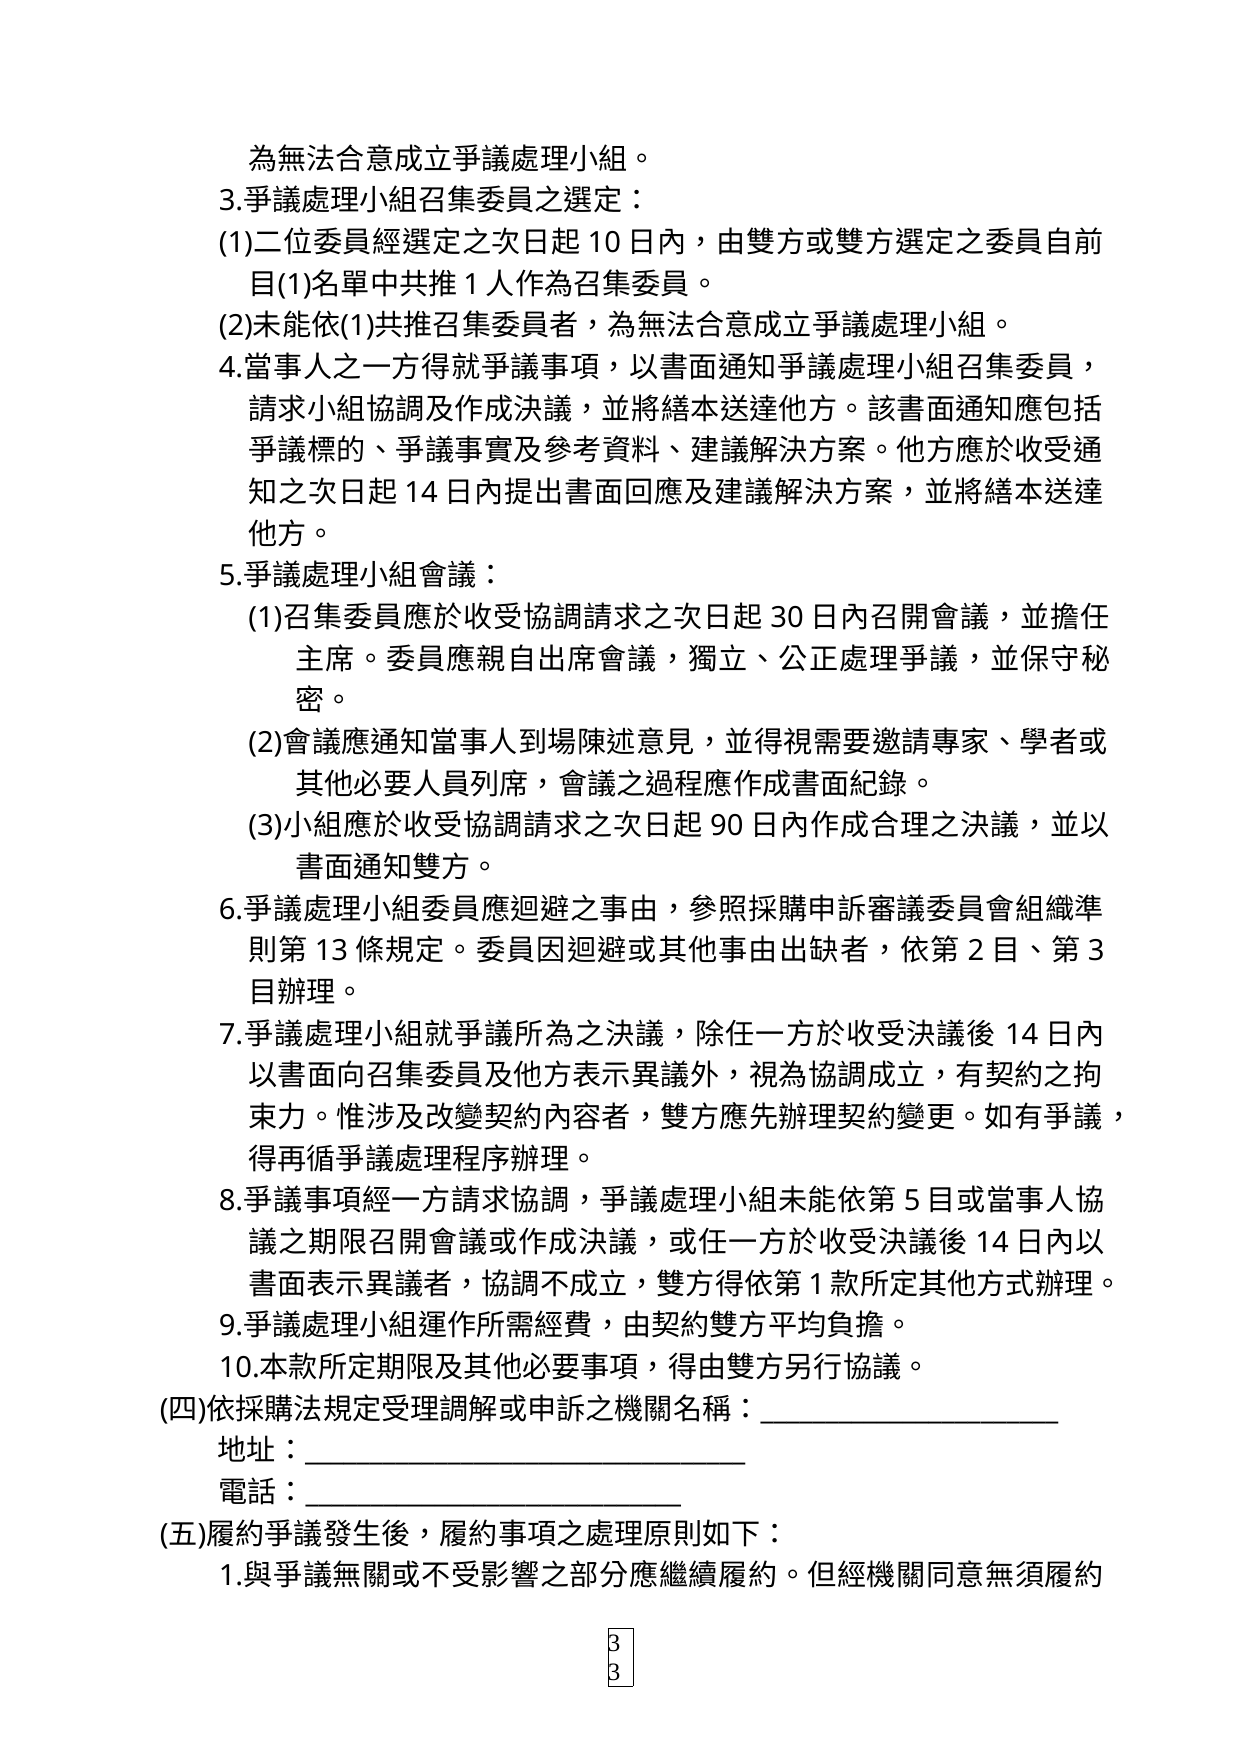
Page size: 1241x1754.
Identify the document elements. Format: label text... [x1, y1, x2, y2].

text 1.與爭議無關或不受影響之部分應繼續履約。但經機關同意無須履約 [218, 1552, 1104, 1594]
text (1)二位委員經選定之次日起10日內，由雙方或雙方選定之委員自前目(1)名單中共推1人作為召集委員。 [218, 219, 1104, 302]
text 8.爭議事項經一方請求協調，爭議處理小組未能依第5目或當事人協議之期限召開會議或作成決議，或任一方於收受決議後14日內以書面表示異議者，協調不成立，雙方得依第1款所定其他方式辦理。 [218, 1177, 1104, 1302]
text 10.本款所定期限及其他必要事項，得由雙方另行協議。 [218, 1344, 1104, 1386]
text 地址：__________________________________ [130, 1427, 1110, 1469]
text 3.爭議處理小組召集委員之選定： [218, 177, 1104, 219]
text (4)當事人之一方未能依(2)自名單內選出委員，且他方不願變更名單者，為無法合意成立爭議處理小組。 [218, 136, 1104, 177]
text (2)會議應通知當事人到場陳述意見，並得視需要邀請專家、學者或其他必要人員列席，會議之過程應作成書面紀錄。 [248, 719, 1110, 802]
text 7.爭議處理小組就爭議所為之決議，除任一方於收受決議後14日內以書面向召集委員及他方表示異議外，視為協調成立，有契約之拘束力。惟涉及改變契約內容者，雙方應先辦理契約變更。如有爭議，得再循爭議處理程序辦理。 [218, 1011, 1104, 1177]
text (1)召集委員應於收受協調請求之次日起30日內召開會議，並擔任主席。委員應親自出席會議，獨立、公正處理爭議，並保守秘密。 [248, 594, 1110, 719]
text (2)未能依(1)共推召集委員者，為無法合意成立爭議處理小組。 [218, 302, 1104, 344]
text 4.當事人之一方得就爭議事項，以書面通知爭議處理小組召集委員，請求小組協調及作成決議，並將繕本送達他方。該書面通知應包括爭議標的、爭議事實及參考資料、建議解決方案。他方應於收受通知之次日起14日內提出書面回應及建議解決方案，並將繕本送達他方。 [218, 344, 1104, 552]
text 電話：_____________________________ [218, 1469, 1110, 1511]
text (四)依採購法規定受理調解或申訴之機關名稱：_______________________ [159, 1386, 1110, 1427]
text 5.爭議處理小組會議： [218, 552, 1104, 594]
text 6.爭議處理小組委員應迴避之事由，參照採購申訴審議委員會組織準則第13條規定。委員因迴避或其他事由出缺者，依第2目、第3目辦理。 [218, 886, 1104, 1011]
text 9.爭議處理小組運作所需經費，由契約雙方平均負擔。 [218, 1302, 1104, 1344]
text (五)履約爭議發生後，履約事項之處理原則如下： [159, 1511, 1110, 1552]
text (3)小組應於收受協調請求之次日起90日內作成合理之決議，並以書面通知雙方。 [248, 802, 1110, 886]
